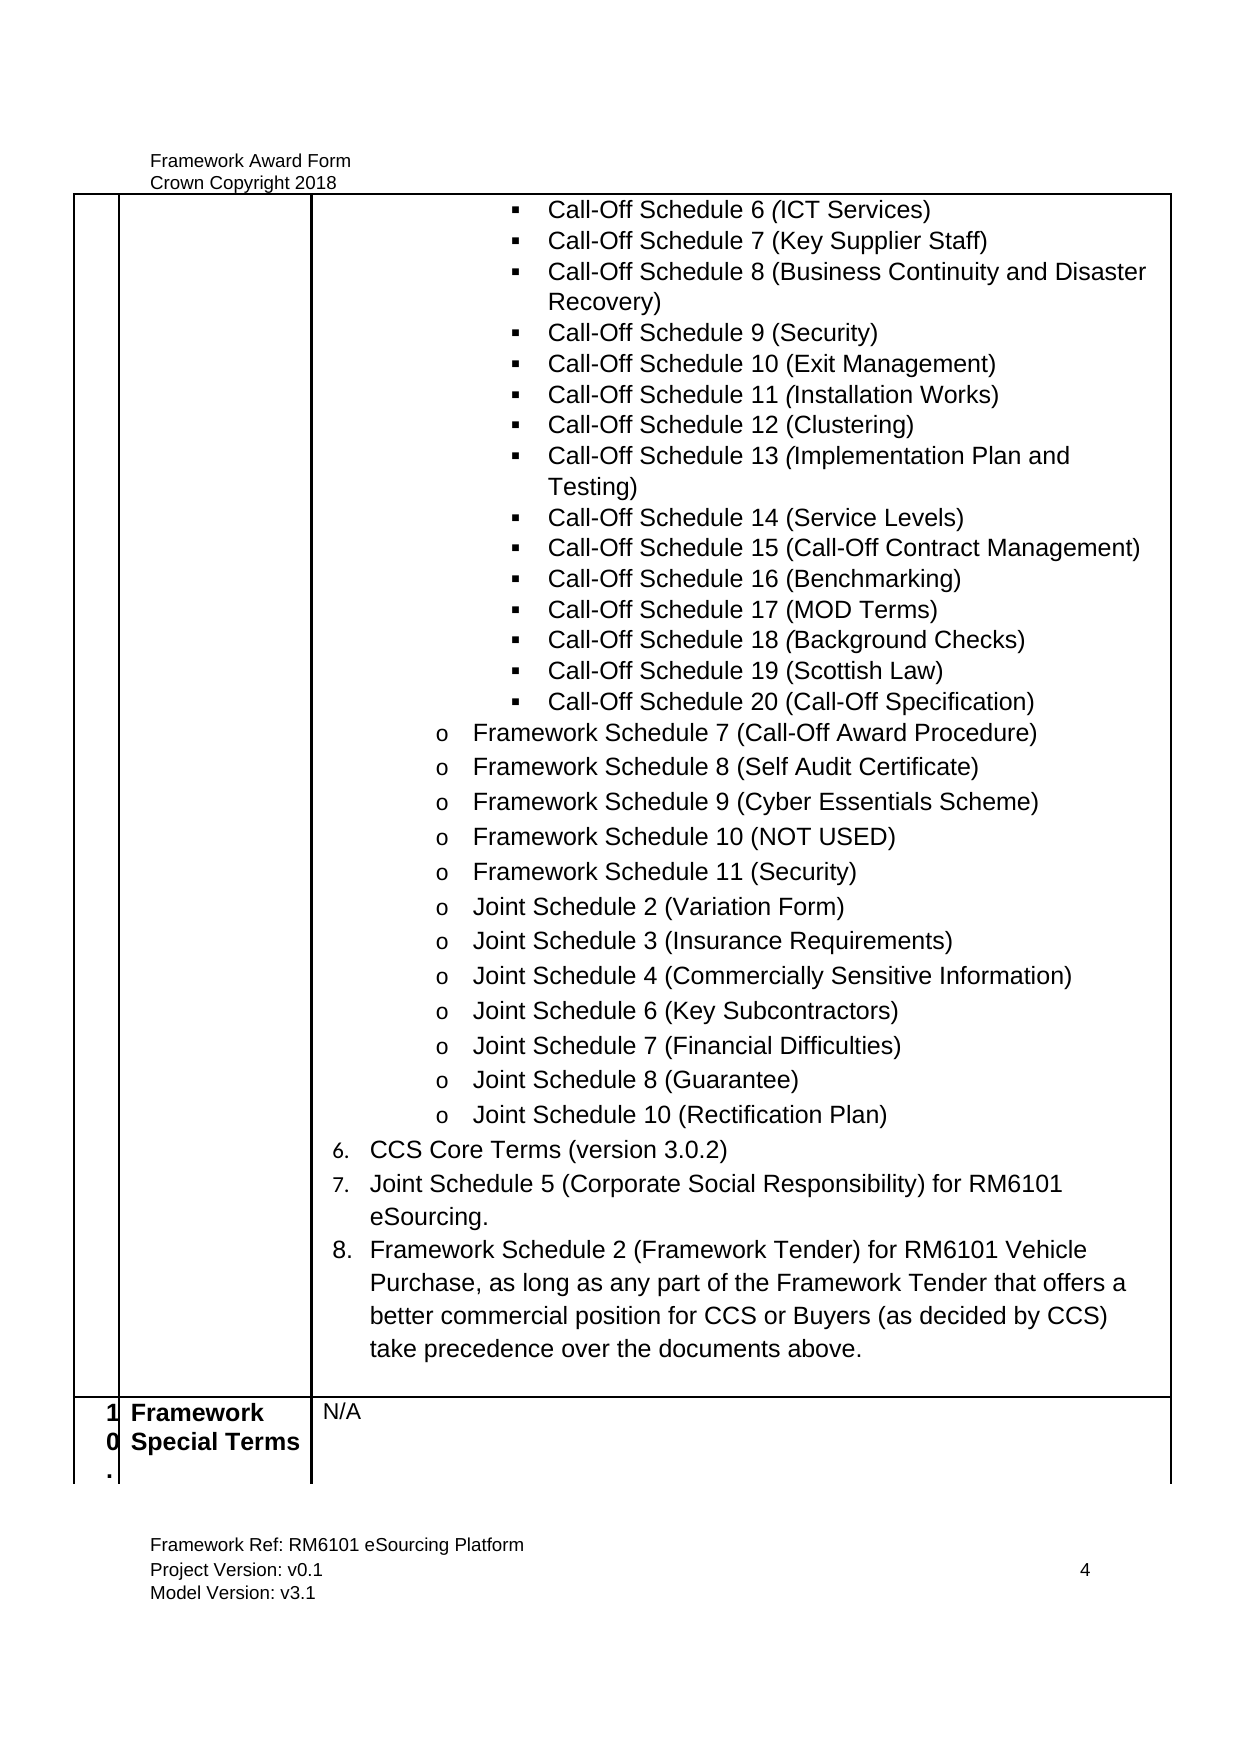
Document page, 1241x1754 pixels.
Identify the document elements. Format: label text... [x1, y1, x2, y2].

table_cell [75, 195, 118, 1396]
table_cell [110, 1435, 115, 1447]
table_cell The following documents are incorporated into the Framework Contract. Where numbers are missing we are not using these schedules. If the documents conflict, the following order of precedence applies: This Framework Award Form. Any Framework Special Terms (see Section 10 ‘Framework Special Terms’ in this Framework Award Form). Joint Schedule 1 (Definitions) for RM6101. Joint Schedule 11 (Processing Data) for RM6101. The following Schedules for RM6101 eSourcing Platform (in equal order of precedence): Framework Schedule 1 (Specification) Framework Schedule 2 (Tender) Framework Schedule 3 (Framework Prices) Framework Schedule 4 (Framework Management) Framework Schedule 5 (Management Charges and Information) Framework Schedule 6 (Order Form Template and Call-Off Schedules) including the following template Call-Off Schedules: Call-Off Schedule 1 (Transparency Reports) Call-Off Schedule 2 (Staff Transfer) Call-Off Schedule 3 (Continuous Improvement) Call-Off Schedule 4 (Call-Off Tender) Call-Off Schedule 5 (Pricing Details) Call-Off Schedule 6 (ICT Services) Call-Off Schedule 7 (Key Supplier Staff) Call-Off Schedule 8 (Business Continuity and Disaster Recovery) Call-Off Schedule 9 (Security) Call-Off Schedule 10 (Exit Management) Call-Off Schedule 11 (Installation Works) Call-Off Schedule 12 (Clustering) Call-Off Schedule 13 (Implementation Plan and Testing) Call-Off Schedule 14 (Service Levels) Call-Off Schedule 15 (Call-Off Contract Management) Call-Off Schedule 16 (Benchmarking) Call-Off Schedule 17 (MOD Terms) Call-Off Schedule 18 (Background Checks) Call-Off Schedule 19 (Scottish Law) Call-Off Schedule 20 (Call-Off Specification) Framework Schedule 7 (Call-Off Award Procedure) Framework Schedule 8 (Self Audit Certificate) Framework Schedule 9 (Cyber Essentials Scheme) Framework Schedule 10 (NOT USED) Framework Schedule 11 (Security) Joint Schedule 2 (Variation Form) Joint Schedule 3 (Insurance Requirements) Joint Schedule 4 (Commercially Sensitive Information) Joint Schedule 6 (Key Subcontractors) Joint Schedule 7 (Financial Difficulties) Joint Schedule 8 (Guarantee) Joint Schedule 10 (Rectification Plan) CCS Core Terms (version 3.0.2) Joint Schedule 5 (Corporate Social Responsibility) for RM6101 eSourcing. Framework Schedule 2 (Framework Tender) for RM6101 Vehicle Purchase, as long as any part of the Framework Tender that offers a better commercial position for CCS or Buyers (as decided by CCS) take precedence over the documents above. [313, 195, 1170, 1396]
table_cell [75, 1398, 118, 1484]
table_cell N/A [313, 1398, 1170, 1484]
table_cell Framework Special Terms [120, 1398, 310, 1484]
table_cell [120, 195, 310, 1396]
